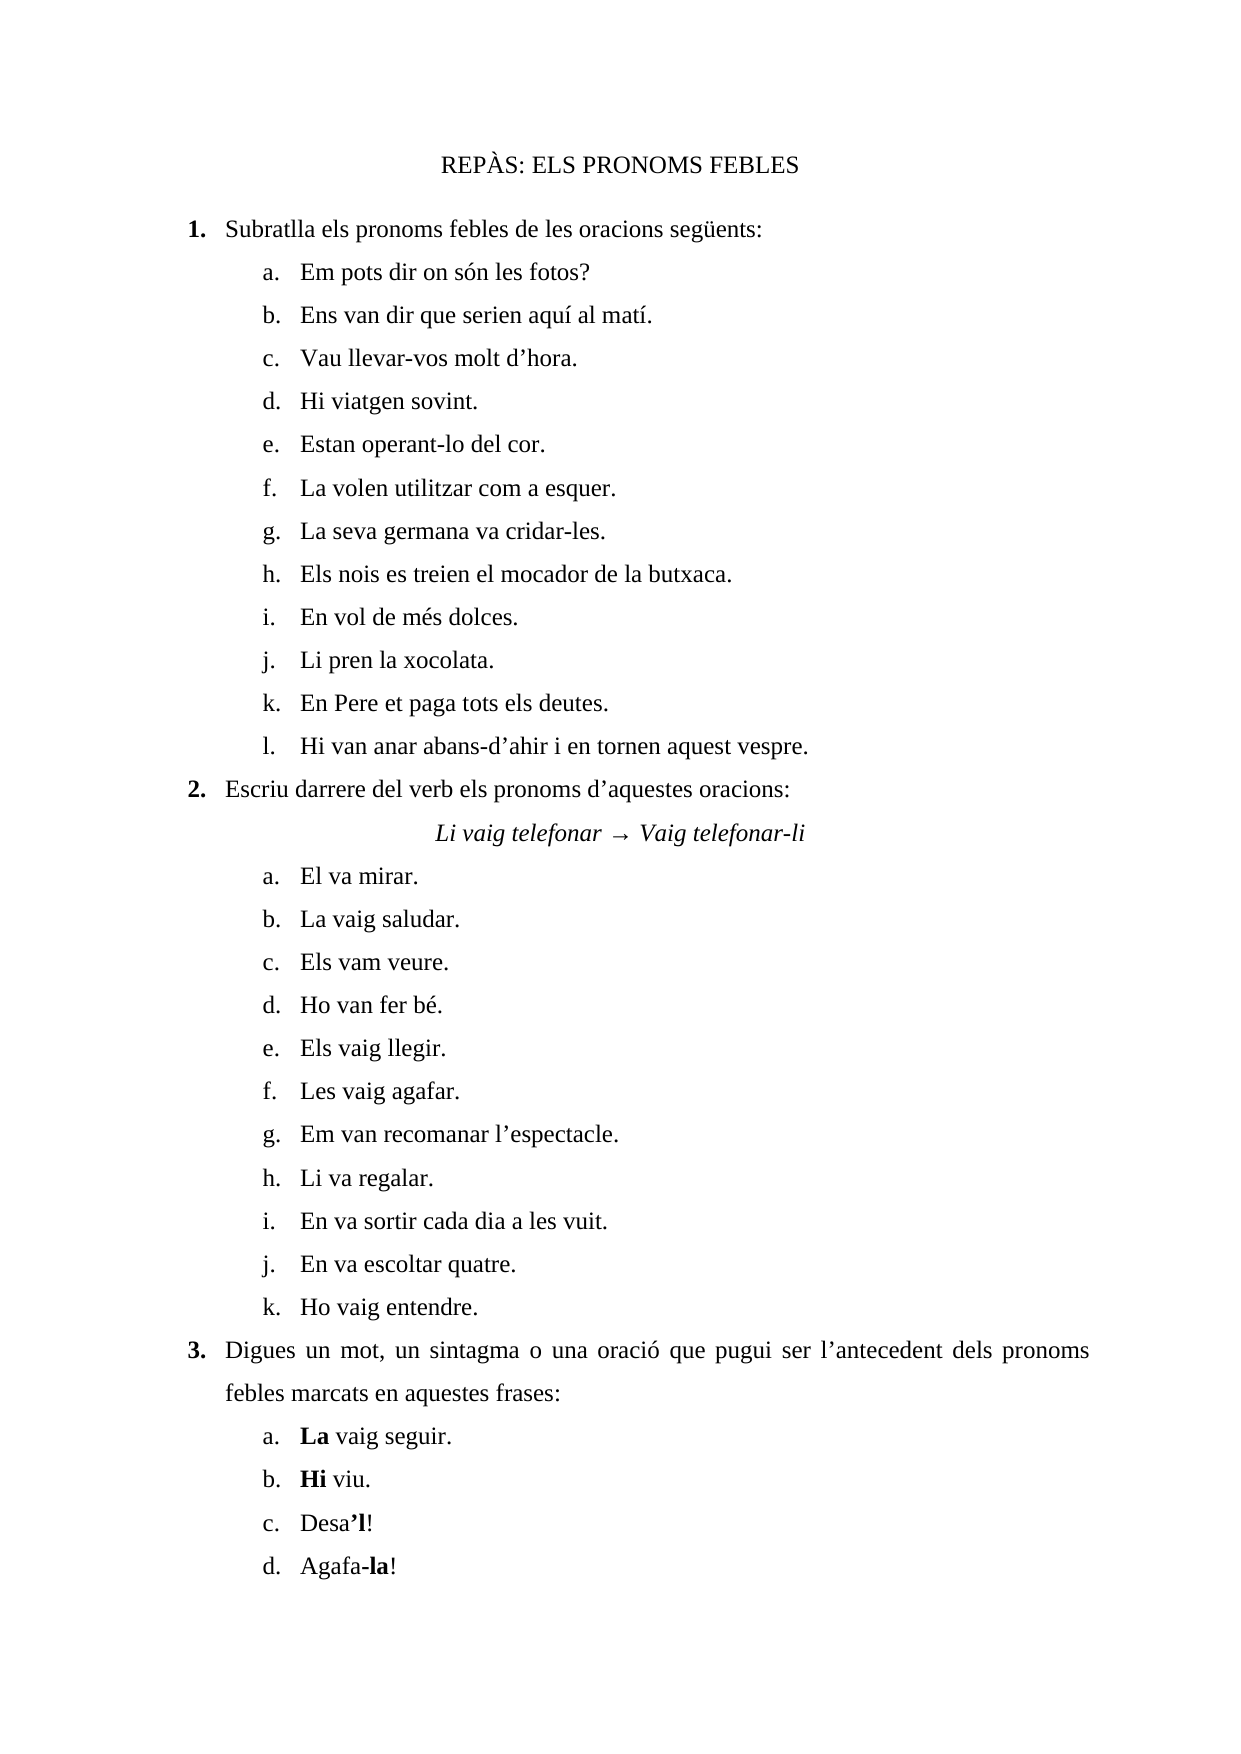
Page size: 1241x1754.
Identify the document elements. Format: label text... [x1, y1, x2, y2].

list Hi viatgen sovint. [262, 386, 1090, 415]
text REPÀS: ELS PRONOMS FEBLES [150, 150, 1090, 179]
list Els vam veure. [262, 947, 1090, 976]
list Les vaig agafar. [262, 1076, 1090, 1105]
list Desa’l! [262, 1508, 1090, 1536]
list Subratlla els pronoms febles de les oracions següents: [187, 214, 1090, 243]
list Agafa-la! [262, 1551, 1090, 1579]
list Els vaig llegir. [262, 1033, 1090, 1062]
list En Pere et paga tots els deutes. [262, 688, 1090, 717]
text Li vaig telefonar → Vaig telefonar-li [150, 818, 1090, 846]
list Ens van dir que serien aquí al matí. [262, 300, 1090, 329]
list Els nois es treien el mocador de la butxaca. [262, 559, 1090, 588]
list En va sortir cada dia a les vuit. [262, 1206, 1090, 1234]
list Hi van anar abans-d’ahir i en tornen aquest vespre. [262, 731, 1090, 760]
list En va escoltar quatre. [262, 1249, 1090, 1278]
list Em pots dir on són les fotos? [262, 257, 1090, 286]
list Li va regalar. [262, 1163, 1090, 1191]
list La vaig saludar. [262, 904, 1090, 933]
list La vaig seguir. [262, 1421, 1090, 1450]
list Ho vaig entendre. [262, 1292, 1090, 1321]
list El va mirar. [262, 861, 1090, 889]
list Li pren la xocolata. [262, 645, 1090, 674]
list Vau llevar-vos molt d’hora. [262, 343, 1090, 372]
list La seva germana va cridar-les. [262, 516, 1090, 544]
list La volen utilitzar com a esquer. [262, 473, 1090, 501]
list En vol de més dolces. [262, 602, 1090, 631]
list Em van recomanar l’espectacle. [262, 1119, 1090, 1148]
list Estan operant-lo del cor. [262, 429, 1090, 458]
list Hi viu. [262, 1464, 1090, 1493]
list Digues un mot, un sintagma o una oració que pugui ser l’antecedent dels pronoms febles marcats en aquestes frases: [187, 1335, 1090, 1407]
list Ho van fer bé. [262, 990, 1090, 1019]
list Escriu darrere del verb els pronoms d’aquestes oracions: [187, 774, 1090, 803]
